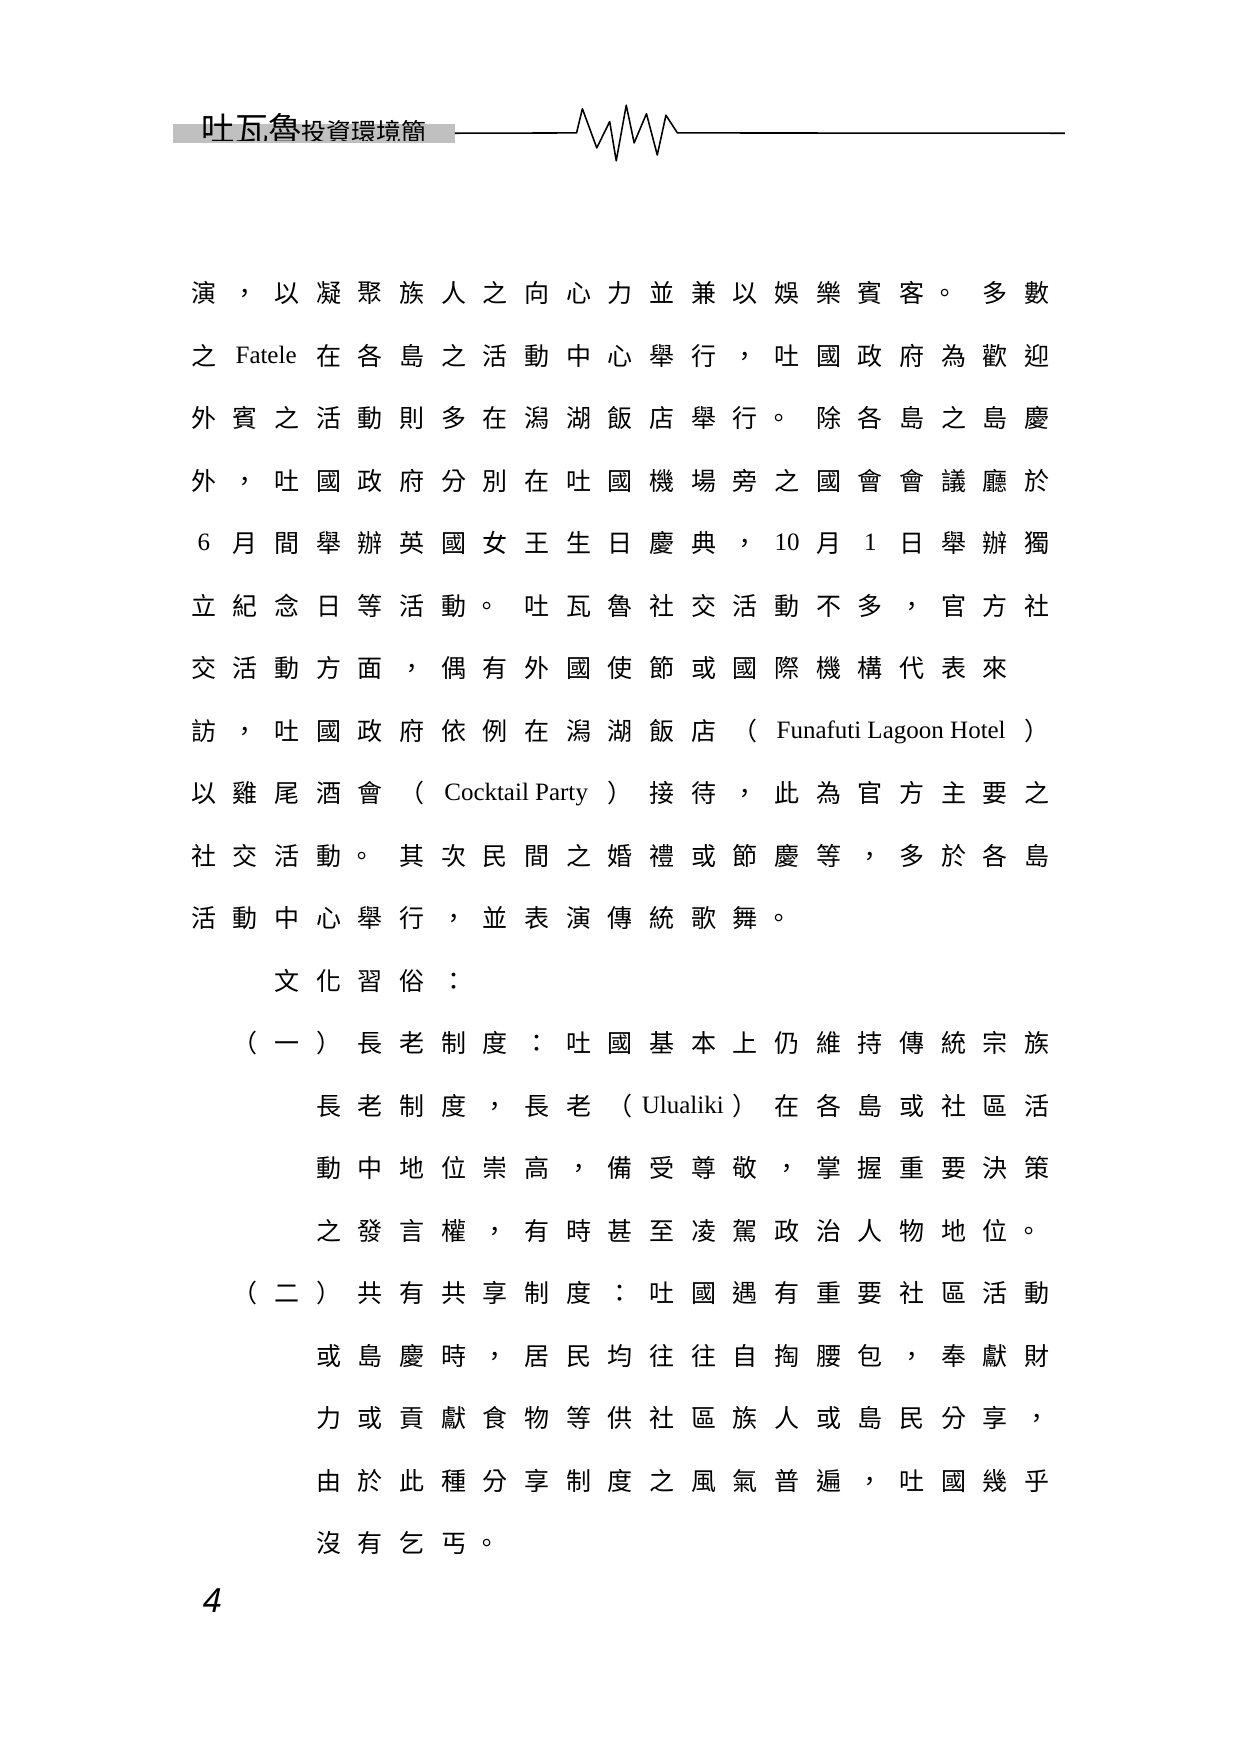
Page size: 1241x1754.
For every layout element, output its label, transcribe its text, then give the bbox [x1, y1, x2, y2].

text （一）長老制度：吐國基本上仍維持傳統宗族長老制度，長老（Ulualiki）在各島或社區活動中地位崇高，備受尊敬，掌握重要決策之發言權，有時甚至凌駕政治人物地位。 [207, 1000, 1058, 1250]
text 演，以凝聚族人之向心力並兼以娛樂賓客。多數之Fatele在各島之活動中心舉行，吐國政府為歡迎外賓之活動則多在潟湖飯店舉行。除各島之島慶外，吐國政府分別在吐國機場旁之國會會議廳於6月間舉辦英國女王生日慶典，10月1日舉辦獨立紀念日等活動。吐瓦魯社交活動不多，官方社交活動方面，偶有外國使節或國際機構代表來訪，吐國政府依例在潟湖飯店（Funafuti Lagoon Hotel）以雞尾酒會（Cocktail Party）接待，此為官方主要之社交活動。其次民間之婚禮或節慶等，多於各島活動中心舉行，並表演傳統歌舞。 [183, 250, 1058, 938]
text （二）共有共享制度：吐國遇有重要社區活動或島慶時，居民均往往自掏腰包，奉獻財力或貢獻食物等供社區族人或島民分享，由於此種分享制度之風氣普遍，吐國幾乎沒有乞丐。 [207, 1250, 1058, 1563]
text 文化習俗： [183, 938, 1058, 1000]
